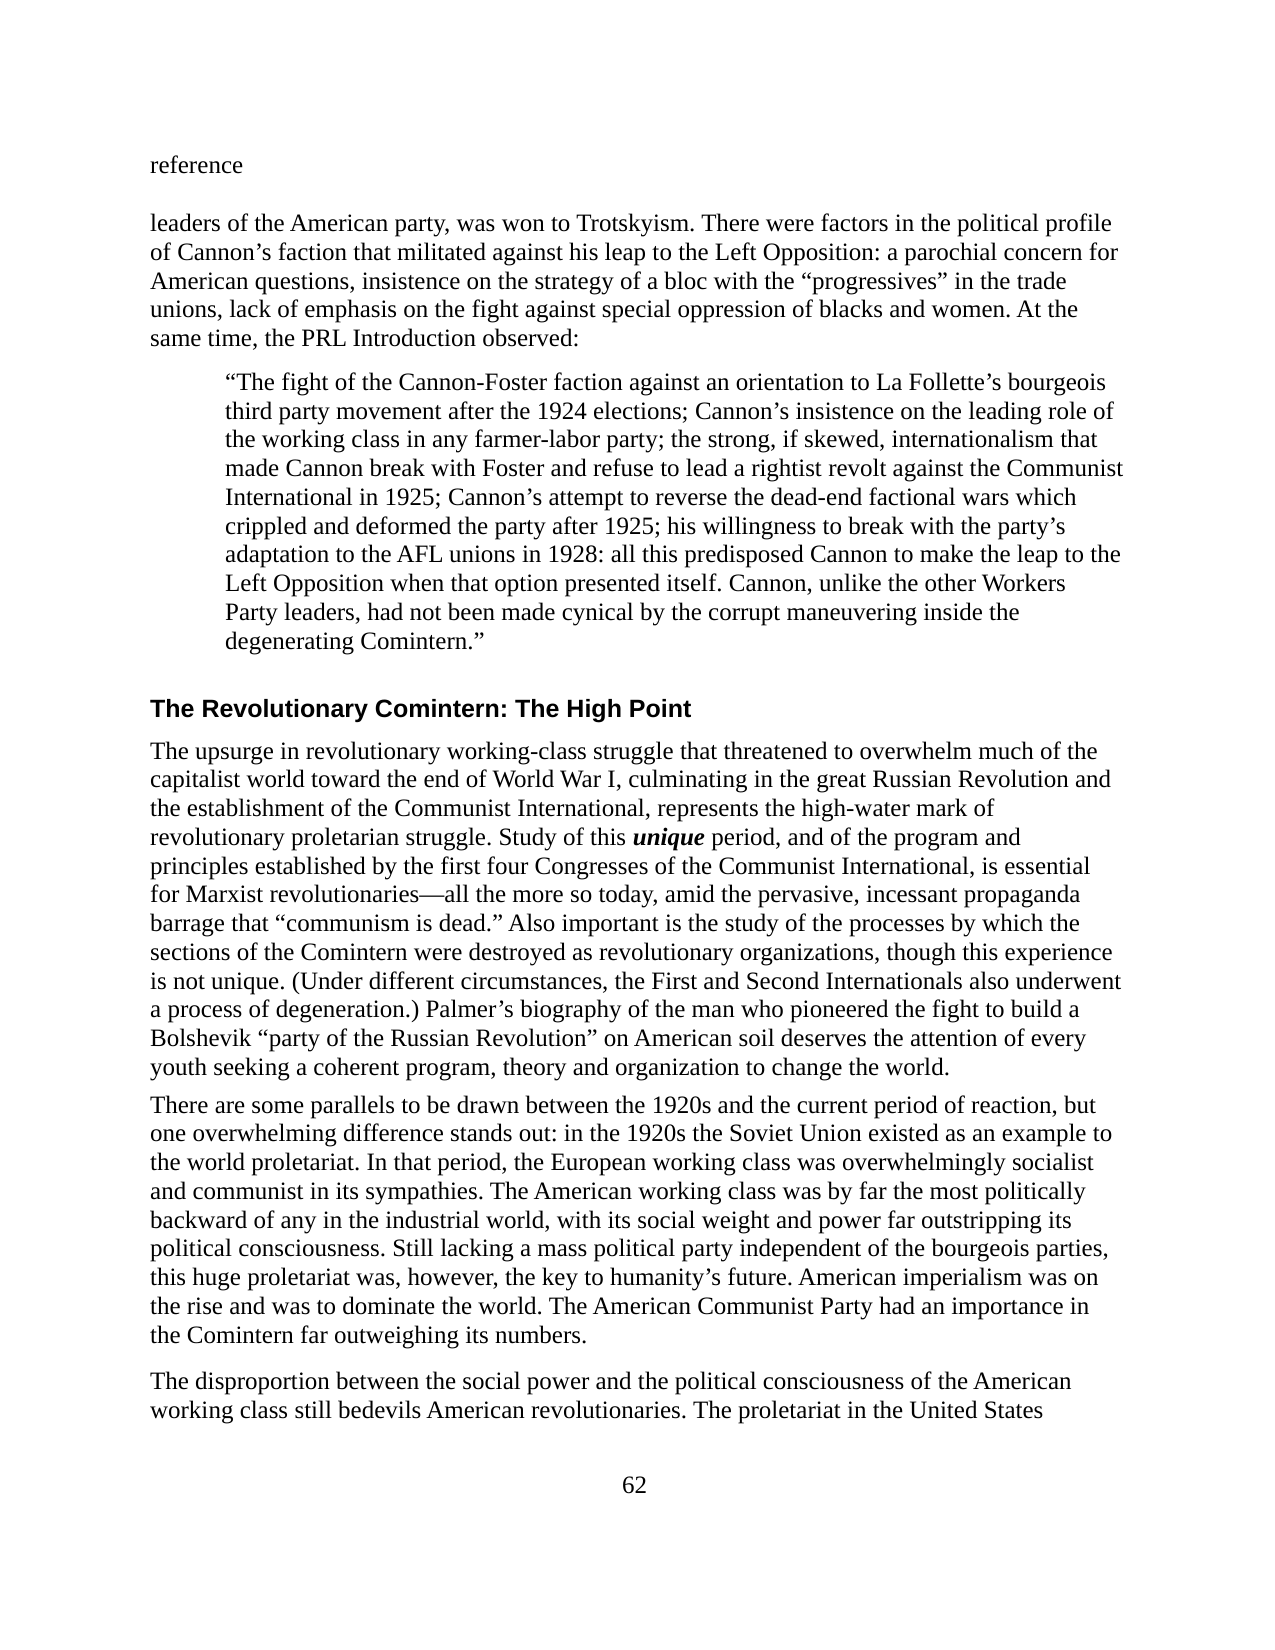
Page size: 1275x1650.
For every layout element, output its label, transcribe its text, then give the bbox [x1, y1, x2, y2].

text There are some parallels to be drawn between the 1920s and the current period of reaction, but one overwhelming difference stands out: in the 1920s the Soviet Union existed as an example to the world proletariat. In that period, the European working class was overwhelmingly socialist and communist in its sympathies. The American working class was by far the most politically backward of any in the industrial world, with its social weight and power far outstripping its political consciousness. Still lacking a mass political party independent of the bourgeois parties, this huge proletariat was, however, the key to humanity’s future. American imperialism was on the rise and was to dominate the world. The American Communist Party had an importance in the Comintern far outweighing its numbers. [150, 1090, 1125, 1348]
text The upsurge in revolutionary working-class struggle that threatened to overwhelm much of the capitalist world toward the end of World War I, culminating in the great Russian Revolution and the establishment of the Communist International, represents the high-water mark of revolutionary proletarian struggle. Study of this unique period, and of the program and principles established by the first four Congresses of the Communist International, is essential for Marxist revolutionaries—all the more so today, amid the pervasive, incessant propaganda barrage that “communism is dead.” Also important is the study of the processes by which the sections of the Comintern were destroyed as revolutionary organizations, though this experience is not unique. (Under different circumstances, the First and Second Internationals also underwent a process of degeneration.) Palmer’s biography of the man who pioneered the fight to build a Bolshevik “party of the Russian Revolution” on American soil deserves the attention of every youth seeking a coherent program, theory and organization to change the world. [150, 736, 1125, 1081]
text “The fight of the Cannon-Foster faction against an orientation to La Follette’s bourgeois third party movement after the 1924 elections; Cannon’s insistence on the leading role of the working class in any farmer-labor party; the strong, if skewed, internationalism that made Cannon break with Foster and refuse to lead a rightist revolt against the Communist International in 1925; Cannon’s attempt to reverse the dead-end factional wars which crippled and deformed the party after 1925; his willingness to break with the party’s adaptation to the AFL unions in 1928: all this predisposed Cannon to make the leap to the Left Opposition when that option presented itself. Cannon, unlike the other Workers Party leaders, had not been made cynical by the corrupt maneuvering inside the degenerating Comintern.” [225, 367, 1125, 654]
text The disproportion between the social power and the political consciousness of the American working class still bedevils American revolutionaries. The proletariat in the United States [150, 1366, 1125, 1424]
subtitle The Revolutionary Comintern: The High Point [150, 694, 1125, 723]
text leaders of the American party, was won to Trotskyism. There were factors in the political profile of Cannon’s faction that militated against his leap to the Left Opposition: a parochial concern for American questions, insistence on the strategy of a bloc with the “progressives” in the trade unions, lack of emphasis on the fight against special oppression of blacks and women. At the same time, the PRL Introduction observed: [150, 208, 1125, 352]
